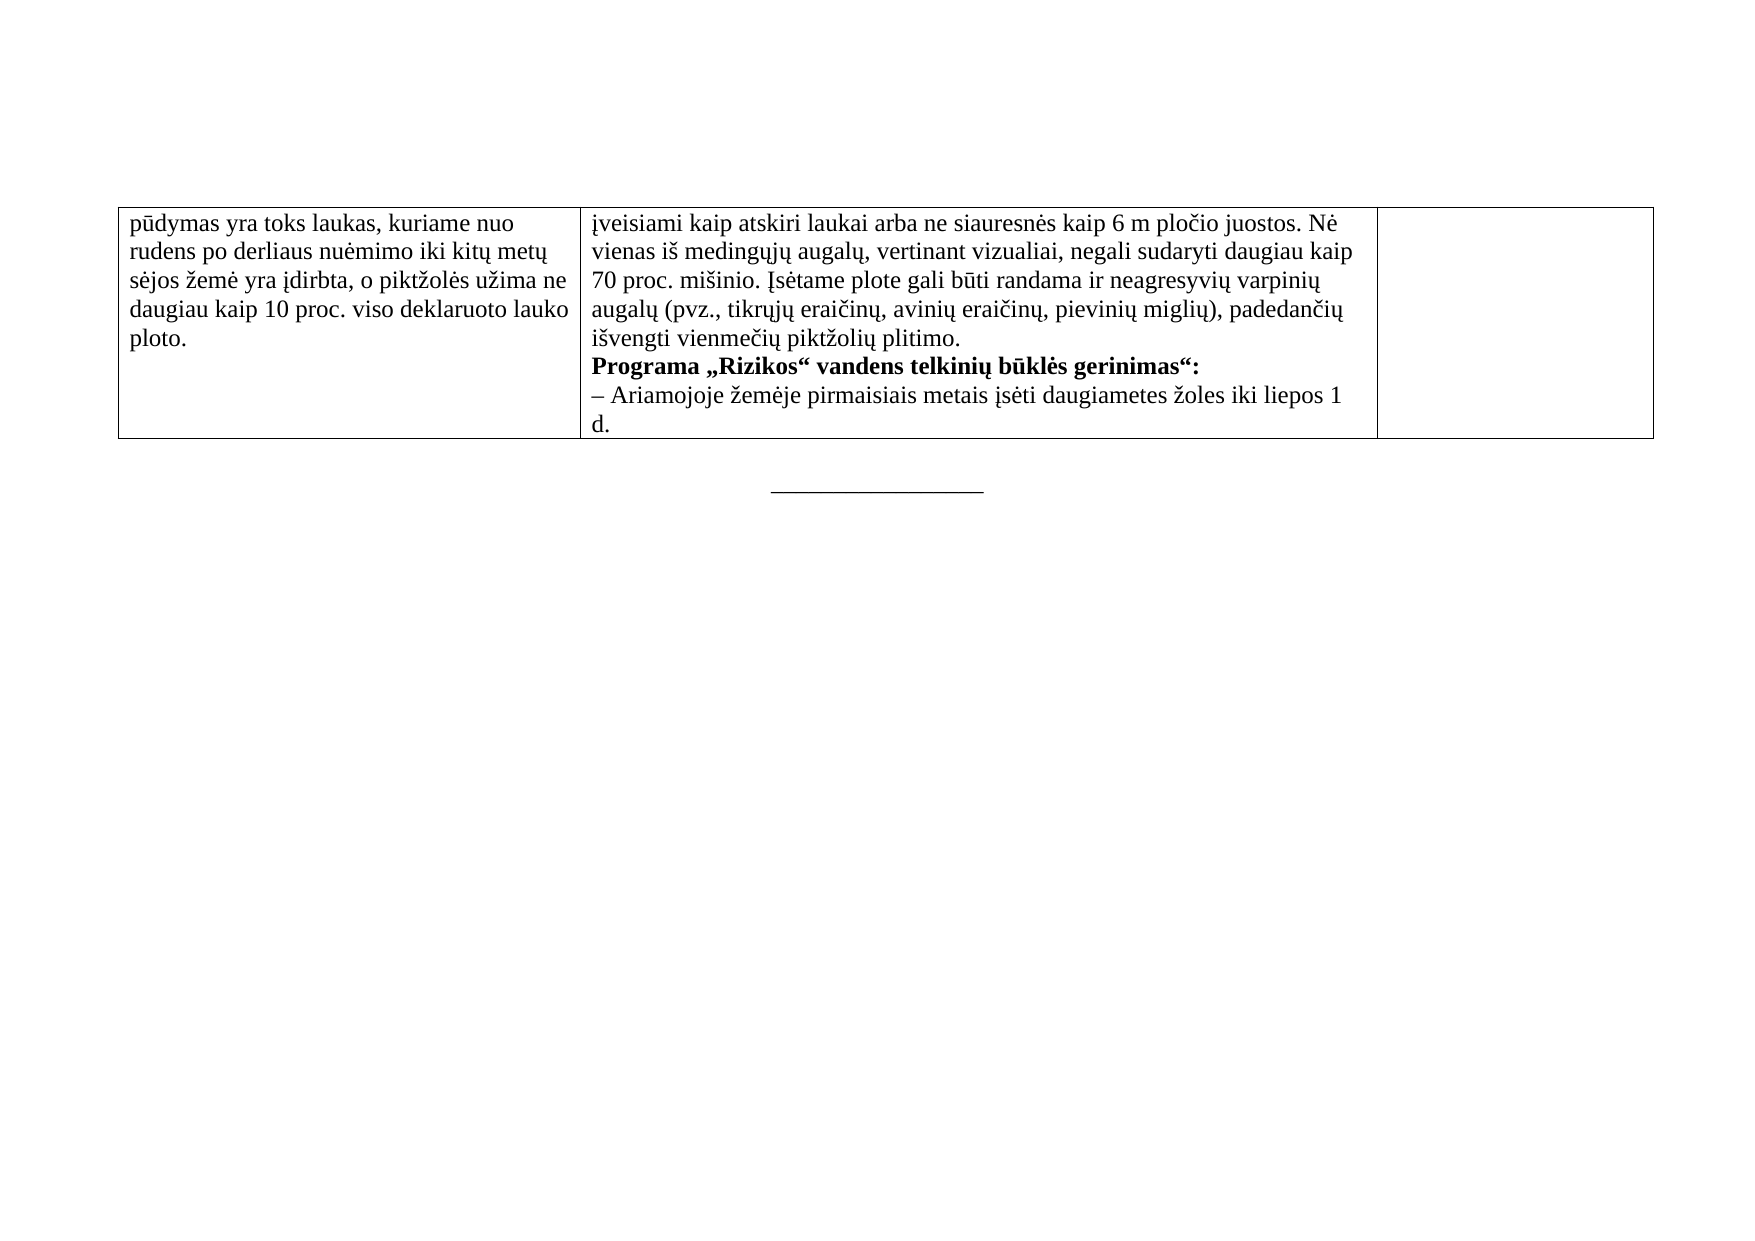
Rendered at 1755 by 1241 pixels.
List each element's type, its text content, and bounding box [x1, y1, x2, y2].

text _________________ [118, 467, 1636, 496]
table_cell įveisiami kaip atskiri laukai arba ne siauresnės kaip 6 m pločio juostos. Nė vienas iš medingųjų augalų, vertinant vizualiai, negali sudaryti daugiau kaip 70 proc. mišinio. Įsėtame plote gali būti randama ir neagresyvių varpinių augalų (pvz., tikrųjų eraičinų, avinių eraičinų, pievinių miglių), padedančių išvengti vienmečių piktžolių plitimo. Programa „Rizikos“ vandens telkinių būklės gerinimas“: – Ariamojoje žemėje pirmaisiais metais įsėti daugiametes žoles iki liepos 1 d. [581, 208, 1377, 438]
table_cell pūdymas yra toks laukas, kuriame nuo rudens po derliaus nuėmimo iki kitų metų sėjos žemė yra įdirbta, o piktžolės užima ne daugiau kaip 10 proc. viso deklaruoto lauko ploto. [119, 208, 580, 438]
table_cell [1378, 208, 1653, 438]
